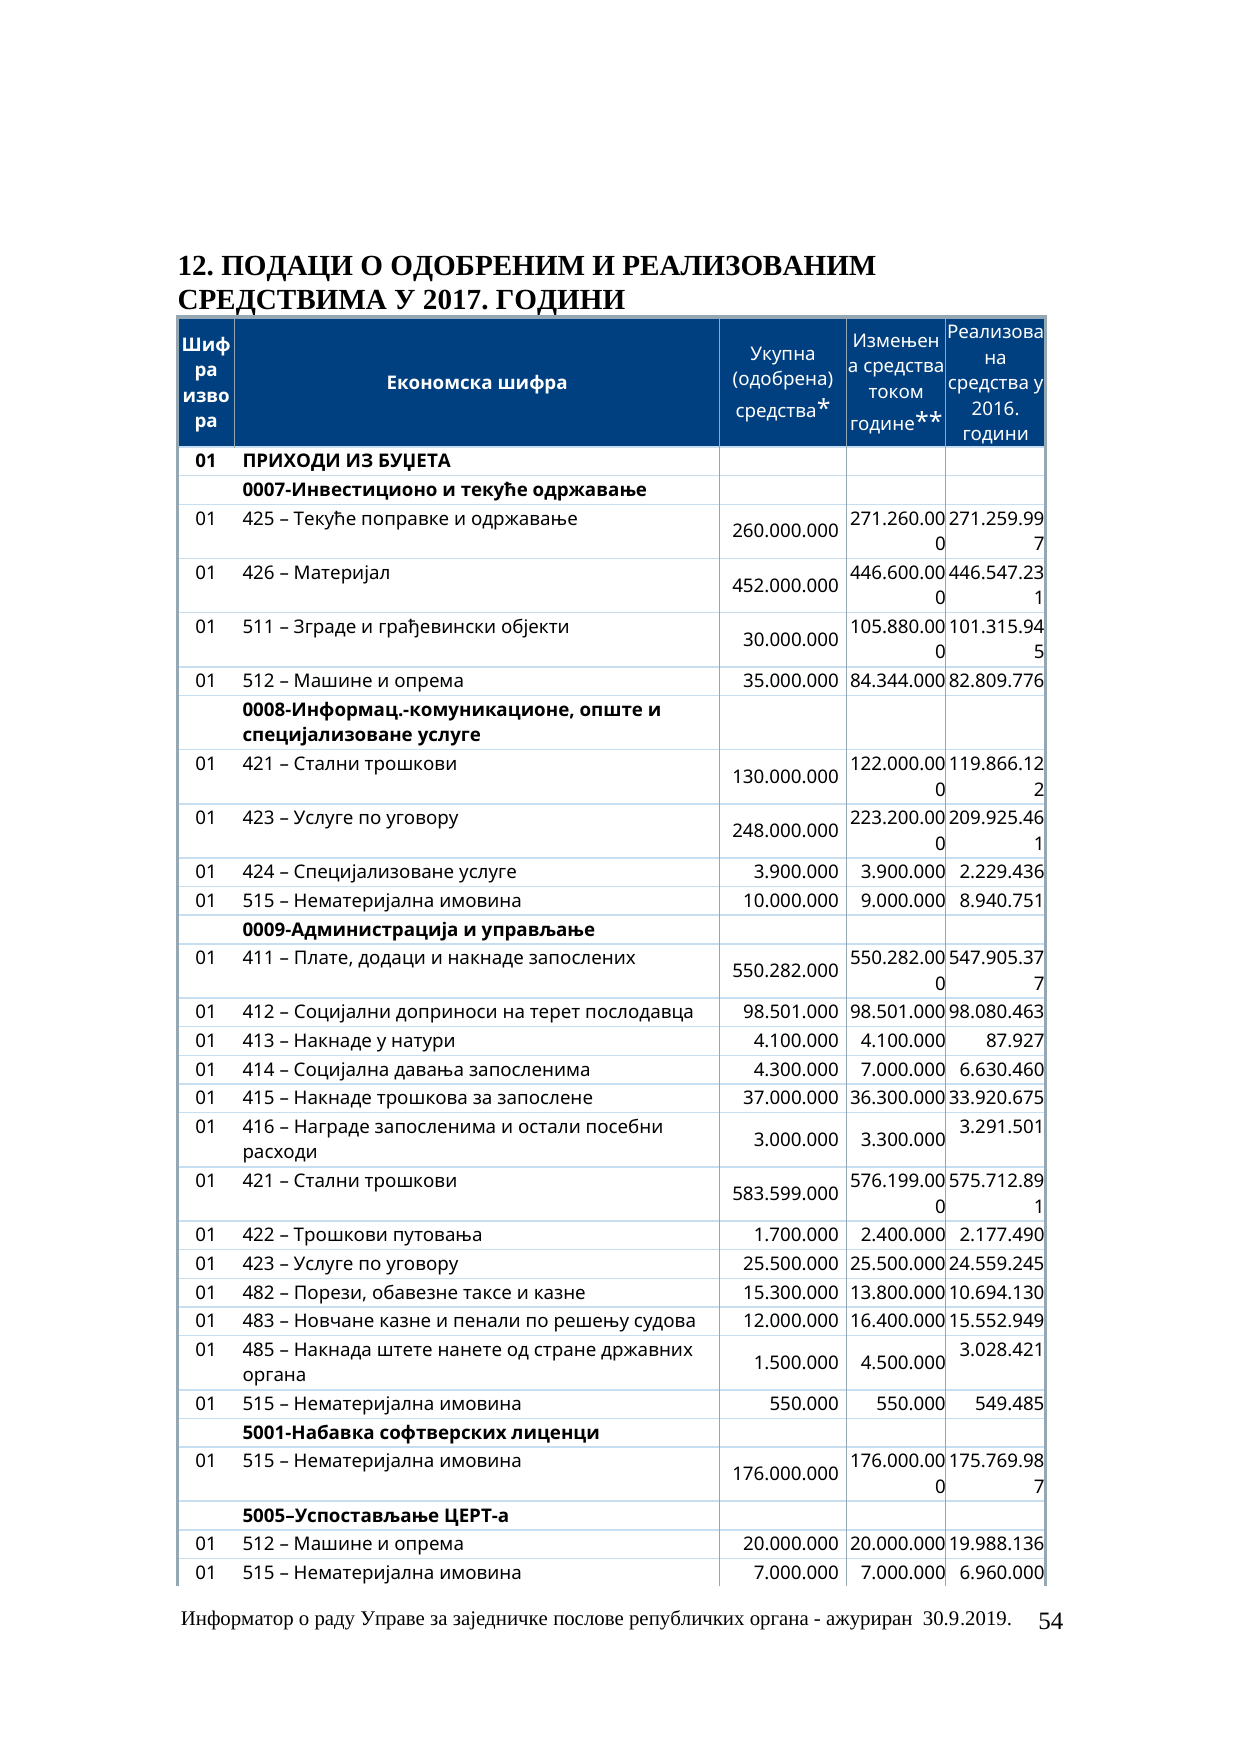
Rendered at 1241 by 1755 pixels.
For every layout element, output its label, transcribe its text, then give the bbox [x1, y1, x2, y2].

table_cell 01 [179, 1336, 234, 1389]
table_cell 20.000.000 [847, 1531, 945, 1558]
table_cell 01 [179, 945, 234, 997]
table_cell [946, 448, 1044, 475]
table_cell 483 – Новчане казне и пенали по решењу судова [235, 1308, 719, 1335]
table_cell 24.559.245 [946, 1250, 1044, 1277]
table_cell 176.000.000 [720, 1448, 846, 1500]
table_cell 485 – Накнада штете нанете од стране државних органа [235, 1336, 719, 1389]
table_cell 01 [179, 1222, 234, 1249]
table_cell [720, 1419, 846, 1446]
table_cell 2.400.000 [847, 1222, 945, 1249]
table_cell [179, 1419, 234, 1446]
table_cell 511 – Зграде и грађевински објекти [235, 613, 719, 666]
table_cell 426 – Материјал [235, 559, 719, 612]
table_cell 01 [179, 448, 234, 475]
table_cell 2.229.436 [946, 859, 1044, 886]
table_cell 423 – Услуге по уговору [235, 805, 719, 857]
table_cell 98.080.463 [946, 999, 1044, 1026]
table_cell [946, 696, 1044, 749]
table_cell 3.000.000 [720, 1113, 846, 1166]
table_cell 3.028.421 [946, 1336, 1044, 1389]
table_cell 15.552.949 [946, 1308, 1044, 1335]
table_cell 10.000.000 [720, 887, 846, 914]
table_cell [179, 696, 234, 749]
table_cell 5005–Успостављање ЦЕРТ-а [235, 1502, 719, 1529]
table_cell [847, 448, 945, 475]
table_cell 36.300.000 [847, 1085, 945, 1112]
table_cell [179, 916, 234, 943]
table_cell 3.300.000 [847, 1113, 945, 1166]
table_header Реализована средства у 2016. години [946, 319, 1044, 446]
table_cell 98.501.000 [847, 999, 945, 1026]
table_cell 547.905.377 [946, 945, 1044, 997]
table_cell 01 [179, 805, 234, 857]
table_header Укупна (одобрена) средства* [720, 319, 846, 446]
table_cell 6.960.000 [946, 1559, 1044, 1586]
text 12. ПОДАЦИ О ОДОБРЕНИМ И РЕАЛИЗОВАНИМ СРЕДСТВИМА У 2017. ГОДИНИ [177, 248, 1063, 315]
table_cell 422 – Трошкови путовања [235, 1222, 719, 1249]
table_cell 3.900.000 [847, 859, 945, 886]
table_cell 01 [179, 1559, 234, 1586]
table_cell 9.000.000 [847, 887, 945, 914]
table_cell 01 [179, 859, 234, 886]
table_cell 10.694.130 [946, 1279, 1044, 1306]
table_cell 0007-Инвестиционо и текуће одржавање [235, 476, 719, 503]
table_cell 515 – Нематеријална имовина [235, 1559, 719, 1586]
table_cell 423 – Услуге по уговору [235, 1250, 719, 1277]
table_cell 20.000.000 [720, 1531, 846, 1558]
table_cell 6.630.460 [946, 1056, 1044, 1083]
table_cell 7.000.000 [847, 1056, 945, 1083]
table_cell 01 [179, 1250, 234, 1277]
table_cell 0009-Администрација и управљање [235, 916, 719, 943]
table_cell [720, 916, 846, 943]
table_cell 425 – Текуће поправке и одржавање [235, 505, 719, 558]
table_cell 176.000.000 [847, 1448, 945, 1500]
table_cell 2.177.490 [946, 1222, 1044, 1249]
table_cell 411 – Плате, додаци и накнаде запослених [235, 945, 719, 997]
table_cell [847, 1419, 945, 1446]
table_cell 550.282.000 [847, 945, 945, 997]
table_cell 223.200.000 [847, 805, 945, 857]
table_cell 415 – Накнаде трошкова за запослене [235, 1085, 719, 1112]
table_cell 15.300.000 [720, 1279, 846, 1306]
table_cell 30.000.000 [720, 613, 846, 666]
table_cell 37.000.000 [720, 1085, 846, 1112]
table_cell 7.000.000 [720, 1559, 846, 1586]
table_cell [720, 1502, 846, 1529]
table_cell 01 [179, 1168, 234, 1220]
table_cell 01 [179, 1279, 234, 1306]
table_cell 414 – Социјална давања запосленима [235, 1056, 719, 1083]
table_cell 01 [179, 1531, 234, 1558]
table_cell 12.000.000 [720, 1308, 846, 1335]
table_cell 105.880.000 [847, 613, 945, 666]
table_cell 16.400.000 [847, 1308, 945, 1335]
table_cell 4.300.000 [720, 1056, 846, 1083]
table_cell 98.501.000 [720, 999, 846, 1026]
table_cell 122.000.000 [847, 750, 945, 803]
table_cell 0008-Информац.-комуникационе, опште и специјализоване услуге [235, 696, 719, 749]
table_cell 550.282.000 [720, 945, 846, 997]
table_cell 8.940.751 [946, 887, 1044, 914]
table_cell 4.100.000 [847, 1027, 945, 1054]
table_cell 84.344.000 [847, 668, 945, 694]
table_cell 01 [179, 750, 234, 803]
table_cell [179, 476, 234, 503]
table_cell 3.900.000 [720, 859, 846, 886]
table_cell [720, 476, 846, 503]
table_cell 3.291.501 [946, 1113, 1044, 1166]
table_cell [847, 916, 945, 943]
table_cell 271.260.000 [847, 505, 945, 558]
table_cell 19.988.136 [946, 1531, 1044, 1558]
table_cell 01 [179, 1113, 234, 1166]
table_cell 01 [179, 1308, 234, 1335]
table_cell 01 [179, 505, 234, 558]
table_cell 101.315.945 [946, 613, 1044, 666]
table_cell 4.100.000 [720, 1027, 846, 1054]
table_cell 446.547.231 [946, 559, 1044, 612]
table_cell 413 – Накнаде у натури [235, 1027, 719, 1054]
table_cell 01 [179, 1391, 234, 1417]
table_cell 01 [179, 999, 234, 1026]
table_cell 01 [179, 1448, 234, 1500]
table_cell 260.000.000 [720, 505, 846, 558]
table_cell 512 – Машине и опрема [235, 668, 719, 694]
table_cell 33.920.675 [946, 1085, 1044, 1112]
table_cell [946, 476, 1044, 503]
table_cell 583.599.000 [720, 1168, 846, 1220]
table_cell [847, 476, 945, 503]
table_cell 271.259.997 [946, 505, 1044, 558]
table_cell [847, 1502, 945, 1529]
table_cell 550.000 [720, 1391, 846, 1417]
table_cell 446.600.000 [847, 559, 945, 612]
table_cell 4.500.000 [847, 1336, 945, 1389]
table_header Измењена средства током године** [847, 319, 945, 446]
table_cell [946, 1502, 1044, 1529]
table_cell 87.927 [946, 1027, 1044, 1054]
table_cell 01 [179, 887, 234, 914]
table_cell 5001-Набавка софтверских лиценци [235, 1419, 719, 1446]
table_cell 416 – Награде запосленима и остали посебни расходи [235, 1113, 719, 1166]
table_cell [179, 1502, 234, 1529]
table_cell 515 – Нематеријална имовина [235, 1391, 719, 1417]
table_cell 13.800.000 [847, 1279, 945, 1306]
table_cell 515 – Нематеријална имовина [235, 1448, 719, 1500]
table_cell 25.500.000 [720, 1250, 846, 1277]
table_cell 35.000.000 [720, 668, 846, 694]
table_cell 01 [179, 613, 234, 666]
table_cell 01 [179, 668, 234, 694]
table_cell 421 – Стални трошкови [235, 1168, 719, 1220]
table_cell [720, 448, 846, 475]
table_cell 130.000.000 [720, 750, 846, 803]
table_cell 515 – Нематеријална имовина [235, 887, 719, 914]
table_cell 452.000.000 [720, 559, 846, 612]
table_cell 549.485 [946, 1391, 1044, 1417]
table_cell [847, 696, 945, 749]
table_cell 1.500.000 [720, 1336, 846, 1389]
table_cell 01 [179, 1056, 234, 1083]
table_cell 575.712.891 [946, 1168, 1044, 1220]
table_cell 421 – Стални трошкови [235, 750, 719, 803]
table_cell 412 – Социјални доприноси на терет послодавца [235, 999, 719, 1026]
table_cell 01 [179, 1085, 234, 1112]
table_cell 550.000 [847, 1391, 945, 1417]
table_cell 01 [179, 1027, 234, 1054]
table_cell 512 – Машине и опрема [235, 1531, 719, 1558]
table_cell 119.866.122 [946, 750, 1044, 803]
table_cell 175.769.987 [946, 1448, 1044, 1500]
table_cell [946, 916, 1044, 943]
table_cell 424 – Специјализоване услуге [235, 859, 719, 886]
table_cell 7.000.000 [847, 1559, 945, 1586]
table_cell 248.000.000 [720, 805, 846, 857]
table_cell 576.199.000 [847, 1168, 945, 1220]
table_cell 482 – Порези, обавезне таксе и казне [235, 1279, 719, 1306]
table_cell ПРИХОДИ ИЗ БУЏЕТА [235, 448, 719, 475]
table_cell 1.700.000 [720, 1222, 846, 1249]
table_cell [946, 1419, 1044, 1446]
table_cell 209.925.461 [946, 805, 1044, 857]
table_cell 82.809.776 [946, 668, 1044, 694]
table_cell 01 [179, 559, 234, 612]
table_header Шифра извора [179, 319, 234, 446]
table_header Економска шифра [235, 319, 719, 446]
table_cell 25.500.000 [847, 1250, 945, 1277]
table_cell [720, 696, 846, 749]
